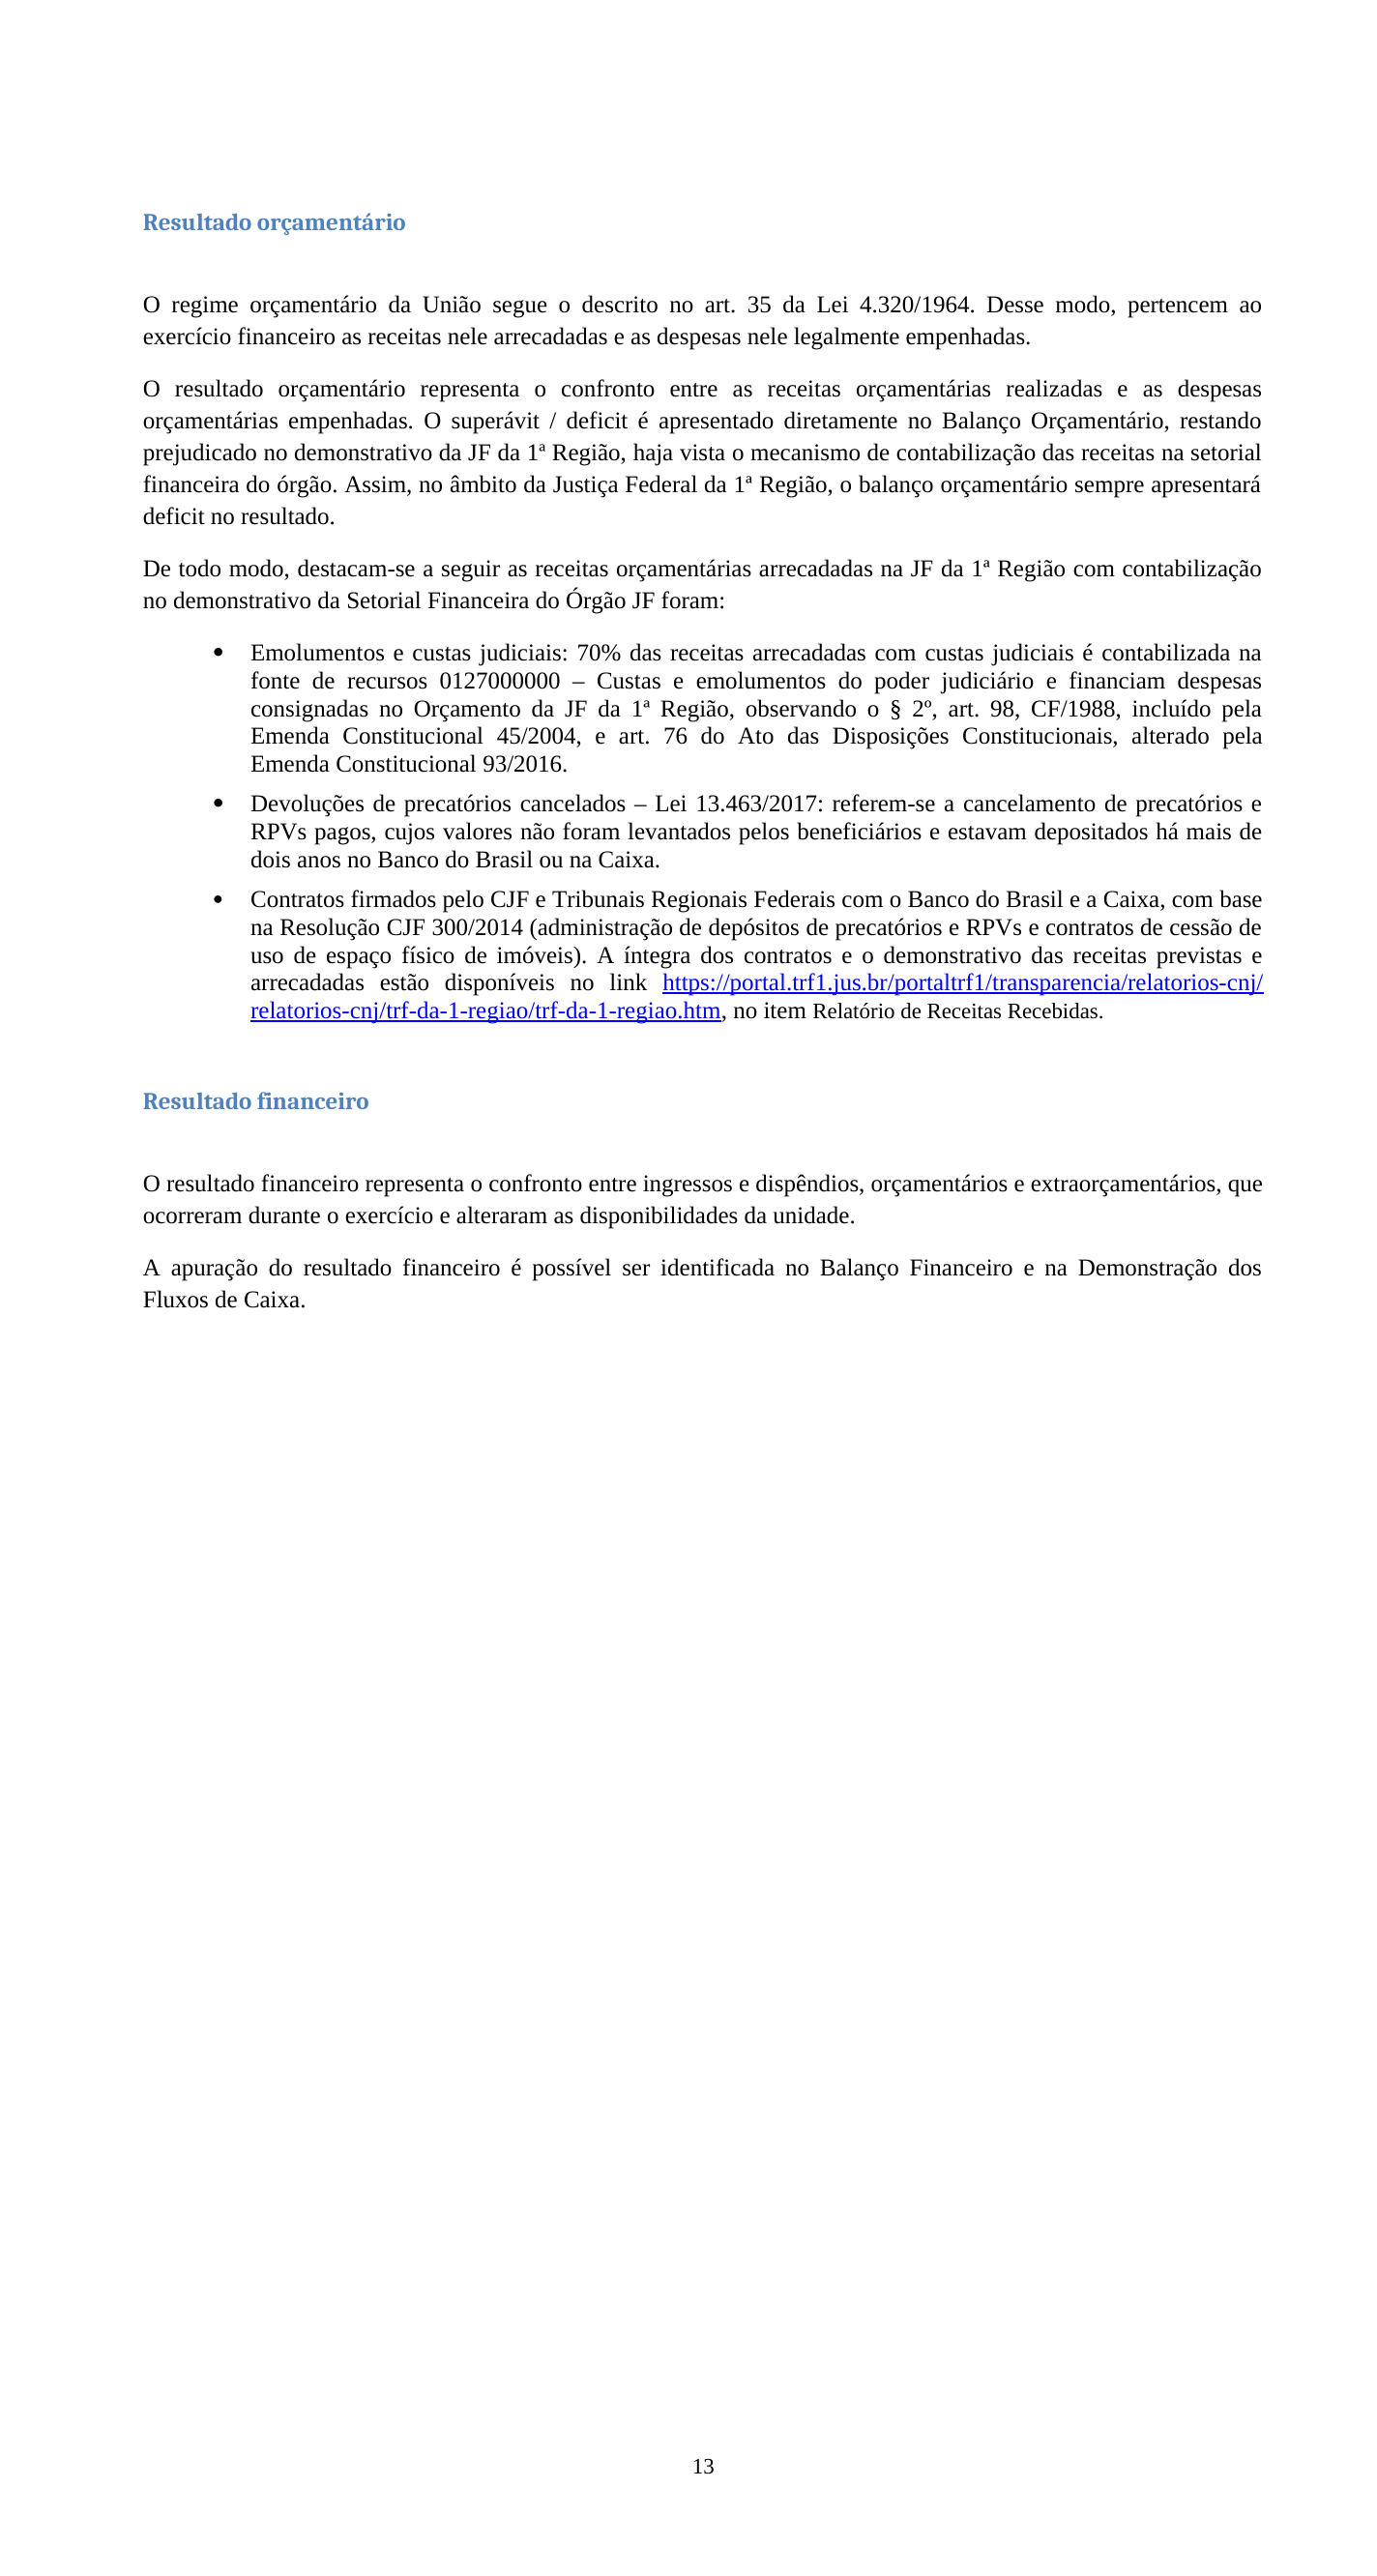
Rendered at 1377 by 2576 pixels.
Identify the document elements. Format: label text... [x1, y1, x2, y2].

text De todo modo, destacam-se a seguir as receitas orçamentárias arrecadadas na JF da 1ª Região com contabilização no demonstrativo da Setorial Financeira do Órgão JF foram: [143, 554, 1263, 614]
text A apuração do resultado financeiro é possível ser identificada no Balanço Financeiro e na Demonstração dos Fluxos de Caixa. [143, 1253, 1263, 1313]
list Contratos firmados pelo CJF e Tribunais Regionais Federais com o Banco do Brasil e a Caixa, com base na Resolução CJF 300/2014 (administração de depósitos de precatórios e RPVs e contratos de cessão de uso de espaço físico de imóveis). A íntegra dos contratos e o demonstrativo das receitas previstas e arrecadadas estão disponíveis no link https://portal.trf1.jus.br/portaltrf1/transparencia/relatorios-cnj/relatorios-cnj/trf-da-1-regiao/trf-da-1-regiao.htm, no item Relatório de Receitas Recebidas. [214, 885, 1263, 1024]
subtitle Resultado financeiro [143, 1088, 1263, 1116]
text O resultado orçamentário representa o confronto entre as receitas orçamentárias realizadas e as despesas orçamentárias empenhadas. O superávit / deficit é apresentado diretamente no Balanço Orçamentário, restando prejudicado no demonstrativo da JF da 1ª Região, haja vista o mecanismo de contabilização das receitas na setorial financeira do órgão. Assim, no âmbito da Justiça Federal da 1ª Região, o balanço orçamentário sempre apresentará deficit no resultado. [143, 374, 1263, 530]
text O resultado financeiro representa o confronto entre ingressos e dispêndios, orçamentários e extraorçamentários, que ocorreram durante o exercício e alteraram as disponibilidades da unidade. [143, 1169, 1263, 1229]
list Devoluções de precatórios cancelados – Lei 13.463/2017: referem-se a cancelamento de precatórios e RPVs pagos, cujos valores não foram levantados pelos beneficiários e estavam depositados há mais de dois anos no Banco do Brasil ou na Caixa. [214, 789, 1263, 873]
text O regime orçamentário da União segue o descrito no art. 35 da Lei 4.320/1964. Desse modo, pertencem ao exercício financeiro as receitas nele arrecadadas e as despesas nele legalmente empenhadas. [143, 290, 1263, 350]
subtitle Resultado orçamentário [143, 209, 1263, 237]
list Emolumentos e custas judiciais: 70% das receitas arrecadadas com custas judiciais é contabilizada na fonte de recursos 0127000000 – Custas e emolumentos do poder judiciário e financiam despesas consignadas no Orçamento da JF da 1ª Região, observando o § 2º, art. 98, CF/1988, incluído pela Emenda Constitucional 45/2004, e art. 76 do Ato das Disposições Constitucionais, alterado pela Emenda Constitucional 93/2016. [214, 638, 1263, 777]
